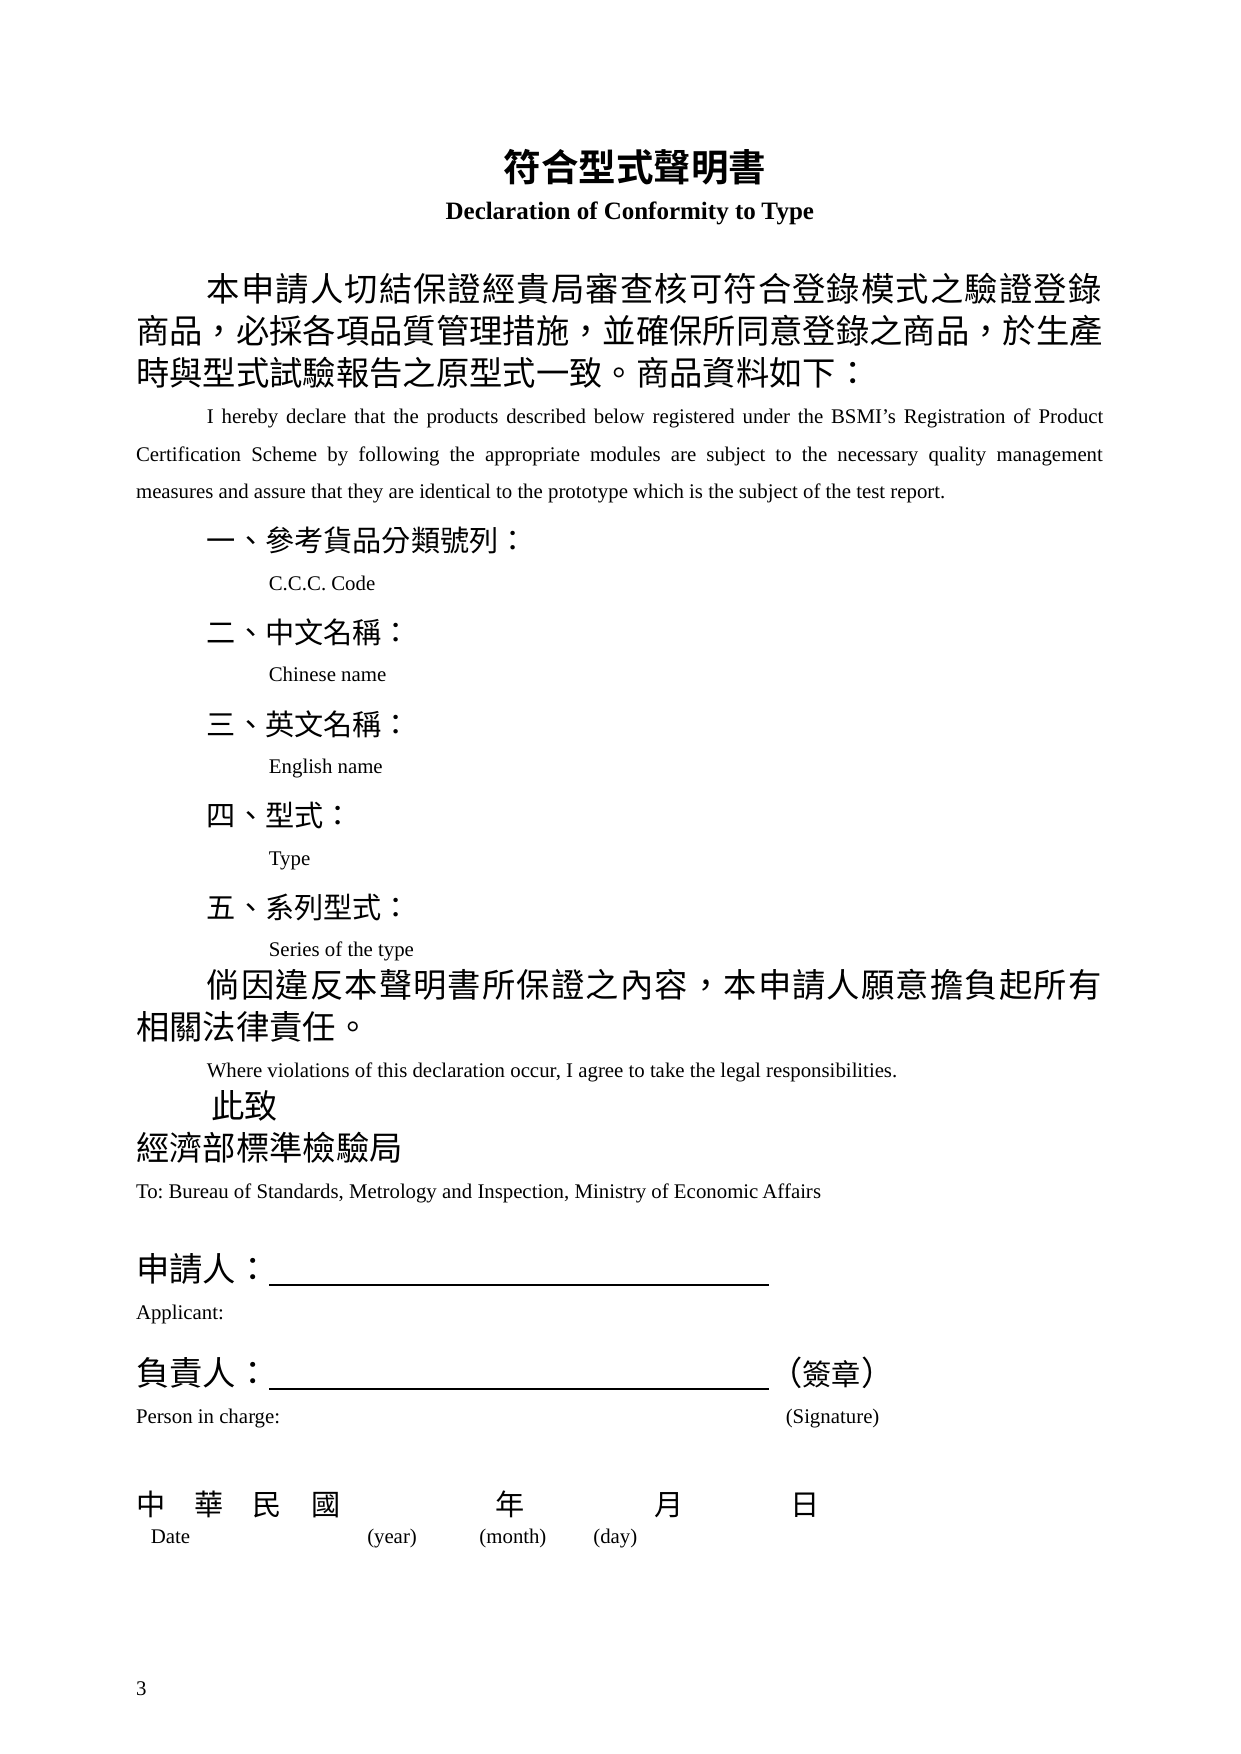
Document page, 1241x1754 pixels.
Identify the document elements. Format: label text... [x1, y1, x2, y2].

text To: Bureau of Standards, Metrology and Inspection, Ministry of Economic Affairs [136, 1168, 1104, 1206]
text C.C.C. Code [136, 560, 1104, 598]
text Where violations of this declaration occur, I agree to take the legal responsibilities. [136, 1048, 1104, 1085]
text Type [136, 835, 1104, 873]
text 二、中文名稱： [136, 610, 1104, 652]
text 三、英文名稱： [136, 702, 1104, 743]
text Declaration of Conformity to Type [136, 189, 1123, 227]
text 此致 [136, 1085, 1123, 1127]
text 四、型式： [136, 793, 1104, 835]
text 倘因違反本聲明書所保證之內容，本申請人願意擔負起所有相關法律責任。 [136, 964, 1104, 1048]
text Person in charge: (Signature) [136, 1393, 1104, 1431]
text 本申請人切結保證經貴局審查核可符合登錄模式之驗證登錄商品，必採各項品質管理措施，並確保所同意登錄之商品，於生產時與型式試驗報告之原型式一致。商品資料如下： [136, 268, 1104, 393]
text 申請人： [136, 1248, 1104, 1289]
text 一、參考貨品分類號列： [136, 518, 1104, 560]
text 經濟部標準檢驗局 [136, 1127, 1123, 1168]
text Applicant: [136, 1289, 1104, 1327]
text 符合型式聲明書 [165, 148, 1104, 189]
text I hereby declare that the products described below registered under the BSMI’s Registration of Product Certification Scheme by following the appropriate modules are subject to the necessary quality management measures and assure that they are identical to the prototype which is the subject of the test report. [136, 393, 1104, 506]
text Date (year) (month) (day) [136, 1523, 1104, 1548]
text Chinese name [136, 652, 1104, 689]
text English name [136, 743, 1104, 781]
text Series of the type [136, 927, 1104, 964]
text 負責人： （簽章） [136, 1352, 1104, 1393]
text 五、系列型式： [136, 885, 1104, 927]
text 中 華 民 國 年 月 日 [136, 1481, 1104, 1523]
